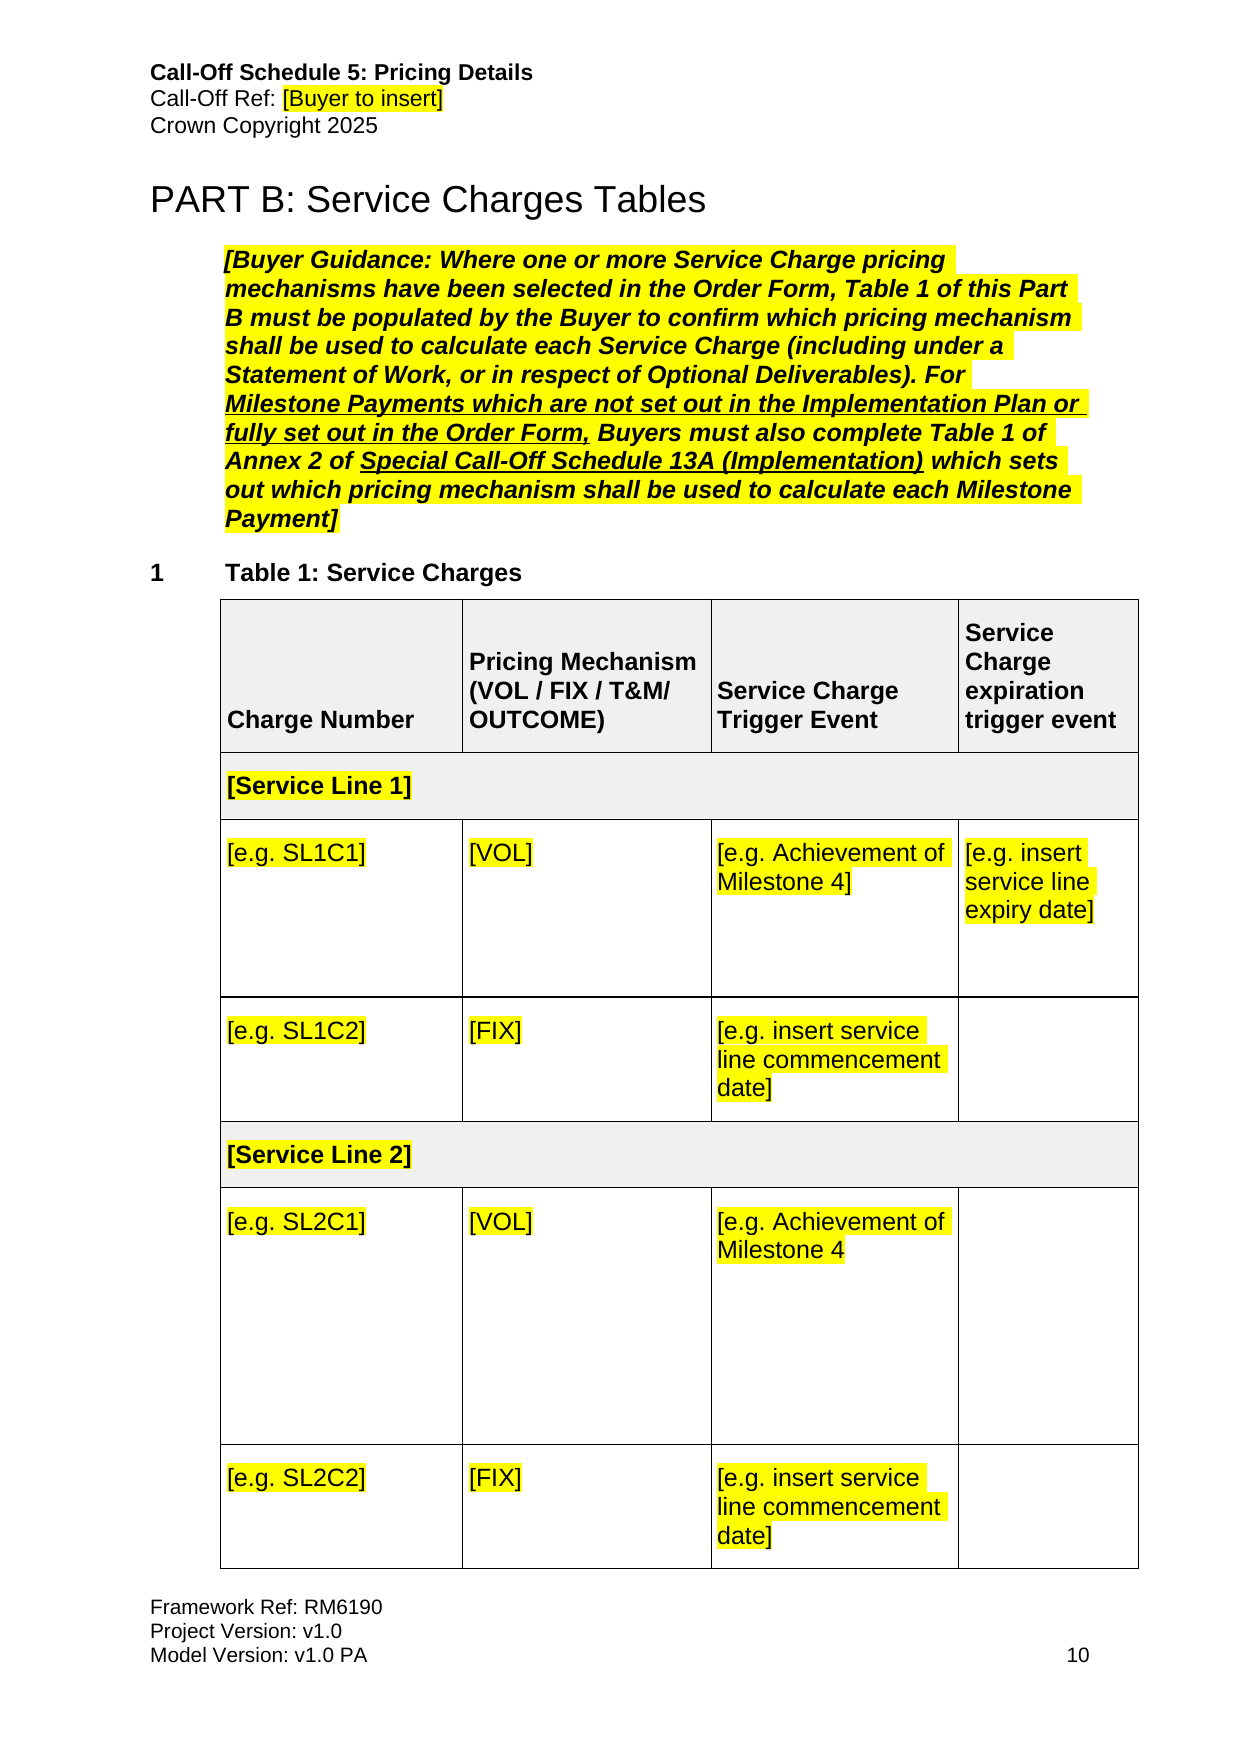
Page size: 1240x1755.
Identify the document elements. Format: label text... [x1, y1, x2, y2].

subtitle PART B: Service Charges Tables [150, 177, 1089, 220]
table_cell [959, 1445, 1138, 1568]
table_cell [e.g. SL2C2] [221, 1445, 462, 1568]
table_header Service Charge expiration trigger event [959, 600, 1138, 752]
table_header Charge Number [221, 600, 462, 752]
table_cell [e.g. SL2C1] [221, 1188, 462, 1444]
table_cell [e.g. Achievement of Milestone 4] [712, 820, 958, 996]
table_cell [e.g. SL1C1] [221, 820, 462, 996]
table_cell [e.g. insert service line commencement date] [712, 998, 958, 1121]
text [Buyer Guidance: Where one or more Service Charge pricing mechanisms have been selected in the Order Form, Table 1 of this Part B must be populated by the Buyer to confirm which pricing mechanism shall be used to calculate each Service Charge (including under a Statement of Work, or in respect of Optional Deliverables). For Milestone Payments which are not set out in the Implementation Plan or fully set out in the Order Form, Buyers must also complete Table 1 of Annex 2 of Special Call-Off Schedule 13A (Implementation) which sets out which pricing mechanism shall be used to calculate each Milestone Payment] [224, 245, 1089, 533]
table_cell [FIX] [463, 1445, 711, 1568]
table_cell [e.g. insert service line commencement date] [712, 1445, 958, 1568]
list Table 1: Service Charges [150, 558, 1089, 586]
table_cell [Service Line 1] [221, 753, 1138, 818]
table_cell [VOL] [463, 1188, 711, 1444]
table_cell [e.g. insert service line expiry date] [959, 820, 1138, 996]
table_cell [FIX] [463, 998, 711, 1121]
table_header Service Charge Trigger Event [712, 600, 958, 752]
table_cell [959, 1188, 1138, 1444]
table_cell [e.g. Achievement of Milestone 4 [712, 1188, 958, 1444]
table_cell [e.g. SL1C2] [221, 998, 462, 1121]
table_header Pricing Mechanism (VOL / FIX / T&M/ OUTCOME) [463, 600, 711, 752]
table_cell [Service Line 2] [221, 1122, 1138, 1187]
table_cell [959, 998, 1138, 1121]
table_cell [VOL] [463, 820, 711, 996]
